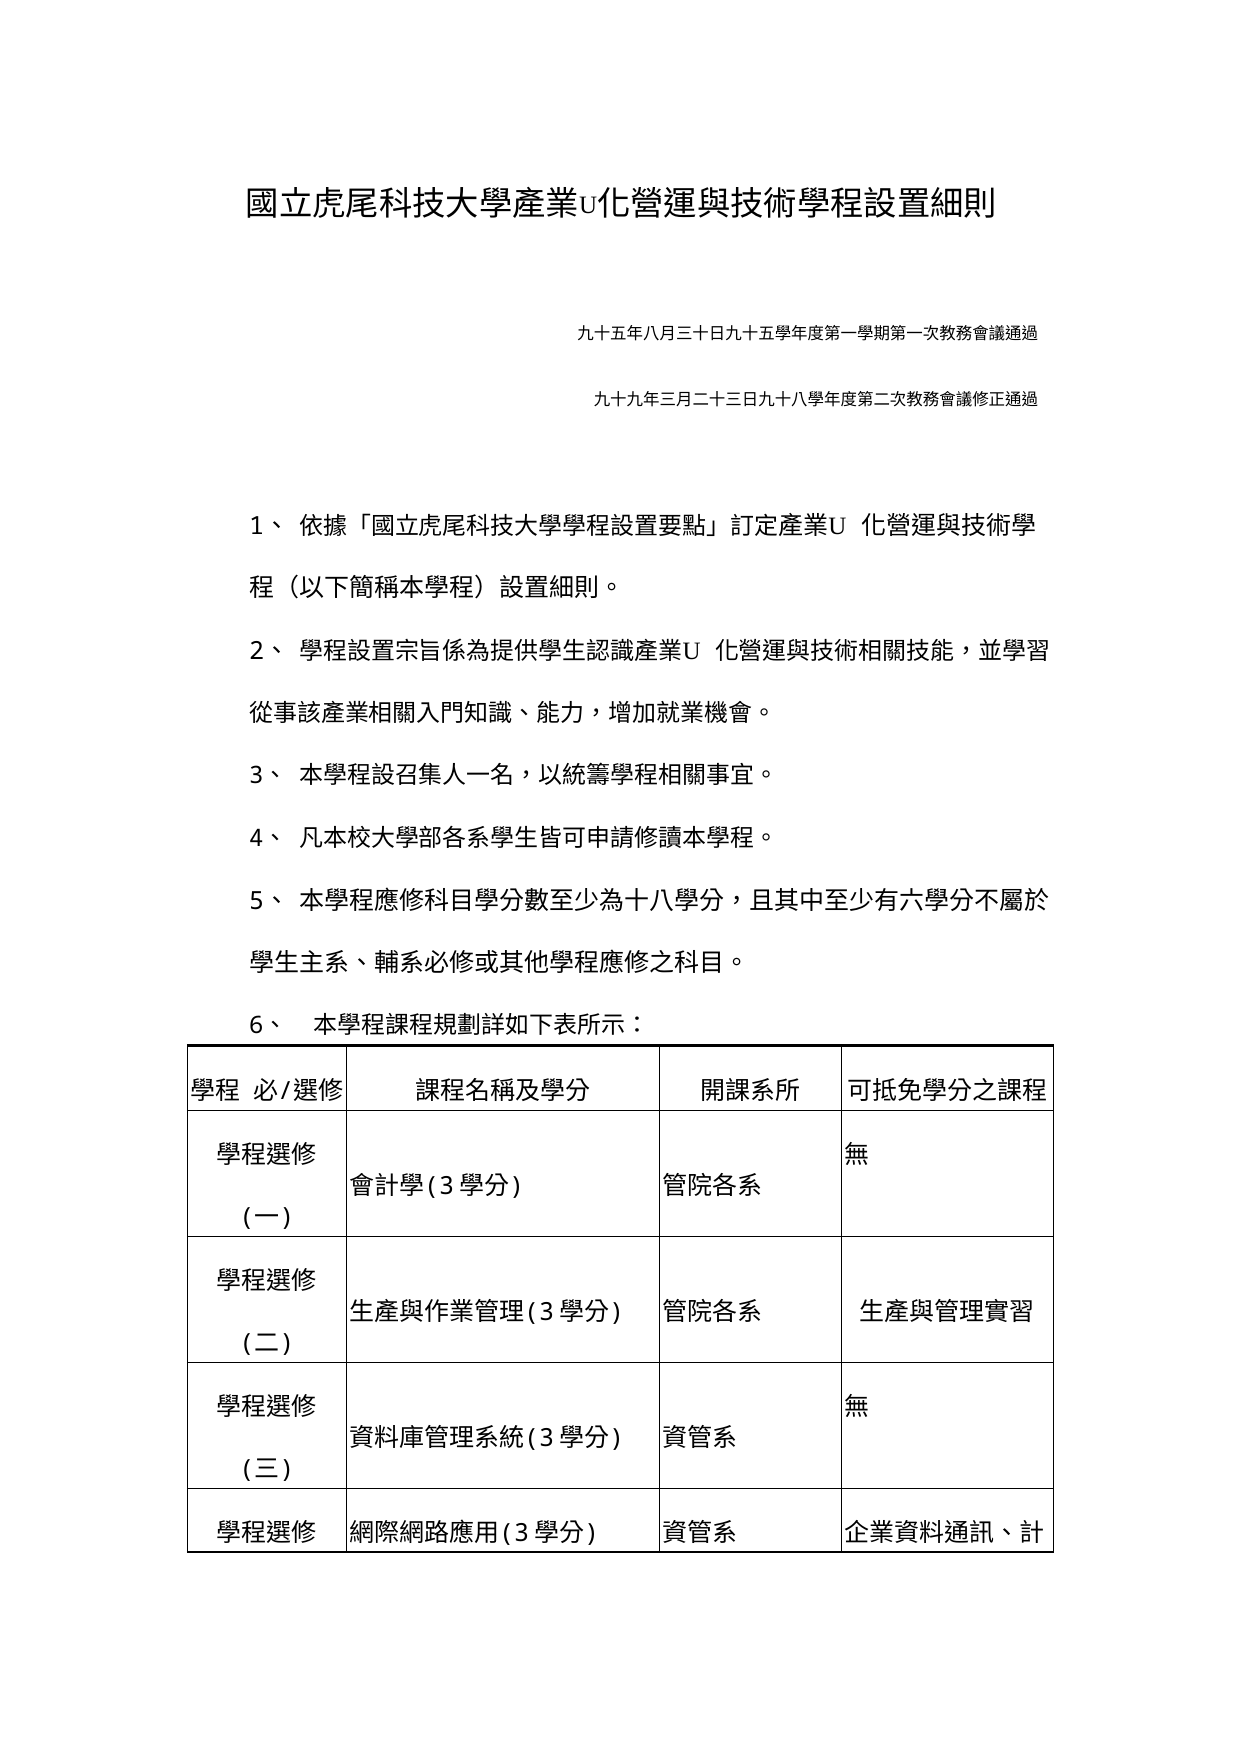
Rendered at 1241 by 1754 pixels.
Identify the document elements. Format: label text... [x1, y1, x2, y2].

list 本學程設召集人一名，以統籌學程相關事宜。 [249, 732, 1053, 794]
table_header 課程名稱及學分 [347, 1047, 659, 1110]
text 九十五年八月三十日九十五學年度第一學期第一次教務會議通過 [187, 291, 1038, 353]
list 本學程課程規劃詳如下表所示： [249, 982, 1053, 1044]
table_cell 會計學(3學分) [347, 1111, 659, 1236]
table_cell 網際網路應用(3學分) [347, 1489, 659, 1551]
table_cell 資管系 [660, 1363, 841, 1488]
table_cell 企業資料通訊、計 [842, 1489, 1053, 1551]
table_header 可抵免學分之課程 [842, 1047, 1053, 1110]
text 九十九年三月二十三日九十八學年度第二次教務會議修正通過 [187, 357, 1038, 419]
table_cell 無 [842, 1363, 1053, 1488]
text 國立虎尾科技大學產業U化營運與技術學程設置細則 [187, 158, 1055, 221]
table_cell 生產與作業管理(3學分) [347, 1237, 659, 1362]
list 依據「國立虎尾科技大學學程設置要點」訂定產業U 化營運與技術學程（以下簡稱本學程）設置細則。 [249, 482, 1053, 607]
table_cell 管院各系 [660, 1237, 841, 1362]
table_cell 學程選修(一) [188, 1111, 346, 1236]
table_header 學程 必/選修 [188, 1047, 346, 1110]
table_cell 無 [842, 1111, 1053, 1236]
table_cell 學程選修(三) [188, 1363, 346, 1488]
list 學程設置宗旨係為提供學生認識產業U 化營運與技術相關技能，並學習從事該產業相關入門知識、能力，增加就業機會。 [249, 607, 1053, 732]
table_cell 資管系 [660, 1489, 841, 1551]
table_cell 學程選修 [188, 1489, 346, 1551]
table_header 開課系所 [660, 1047, 841, 1110]
table_cell 管院各系 [660, 1111, 841, 1236]
table_cell 學程選修(二) [188, 1237, 346, 1362]
table_cell 生產與管理實習 [842, 1237, 1053, 1362]
list 本學程應修科目學分數至少為十八學分，且其中至少有六學分不屬於學生主系、輔系必修或其他學程應修之科目。 [249, 857, 1053, 982]
list 凡本校大學部各系學生皆可申請修讀本學程。 [249, 794, 1053, 857]
table_cell 資料庫管理系統(3學分) [347, 1363, 659, 1488]
